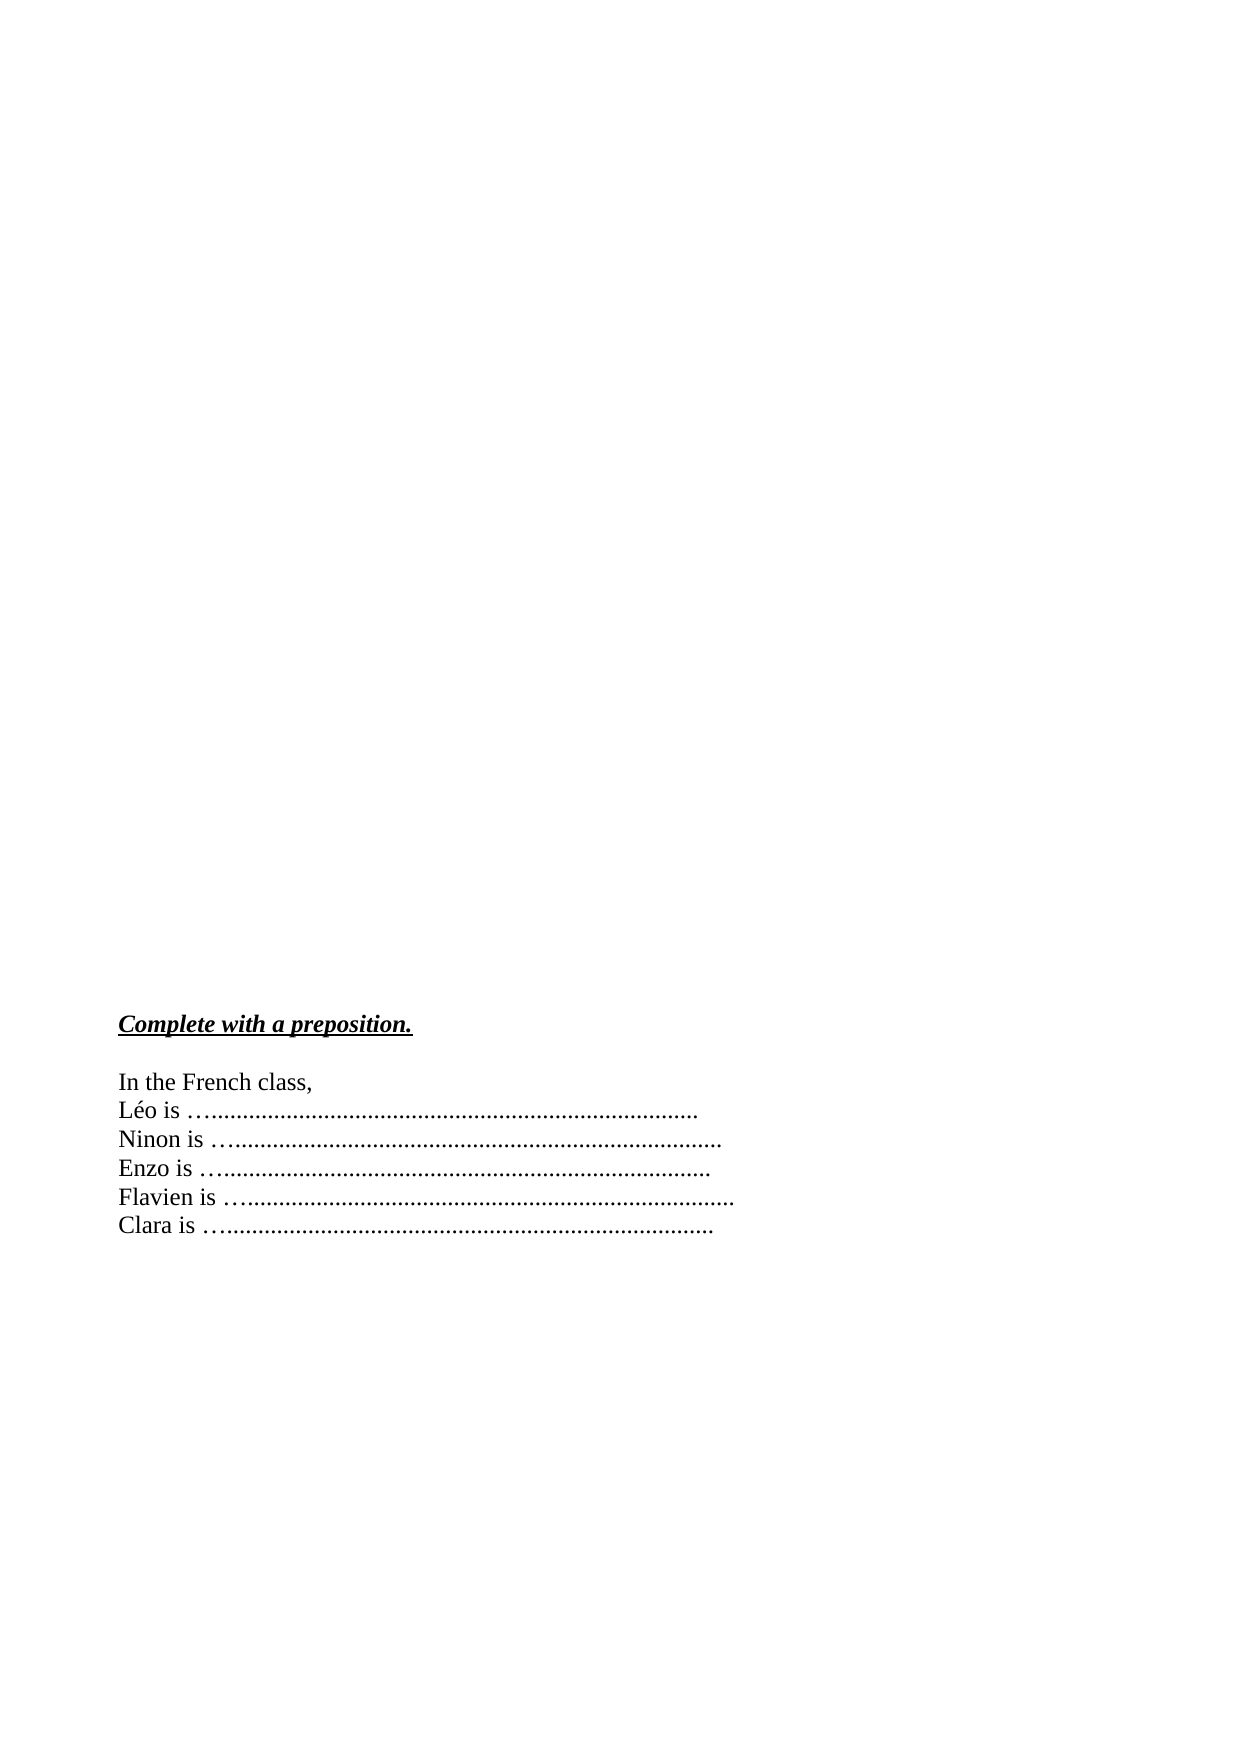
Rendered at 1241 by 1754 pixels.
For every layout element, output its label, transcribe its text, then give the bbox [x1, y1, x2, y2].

text Ninon is ….............................................................................. Enzo is ….............................................................................. Flavien is ….............................................................................. Clara is ….............................................................................. [118, 1124, 1122, 1268]
text Complete with a preposition. In the French class, [118, 1009, 1122, 1096]
text Léo is ….............................................................................. [118, 1096, 1122, 1124]
